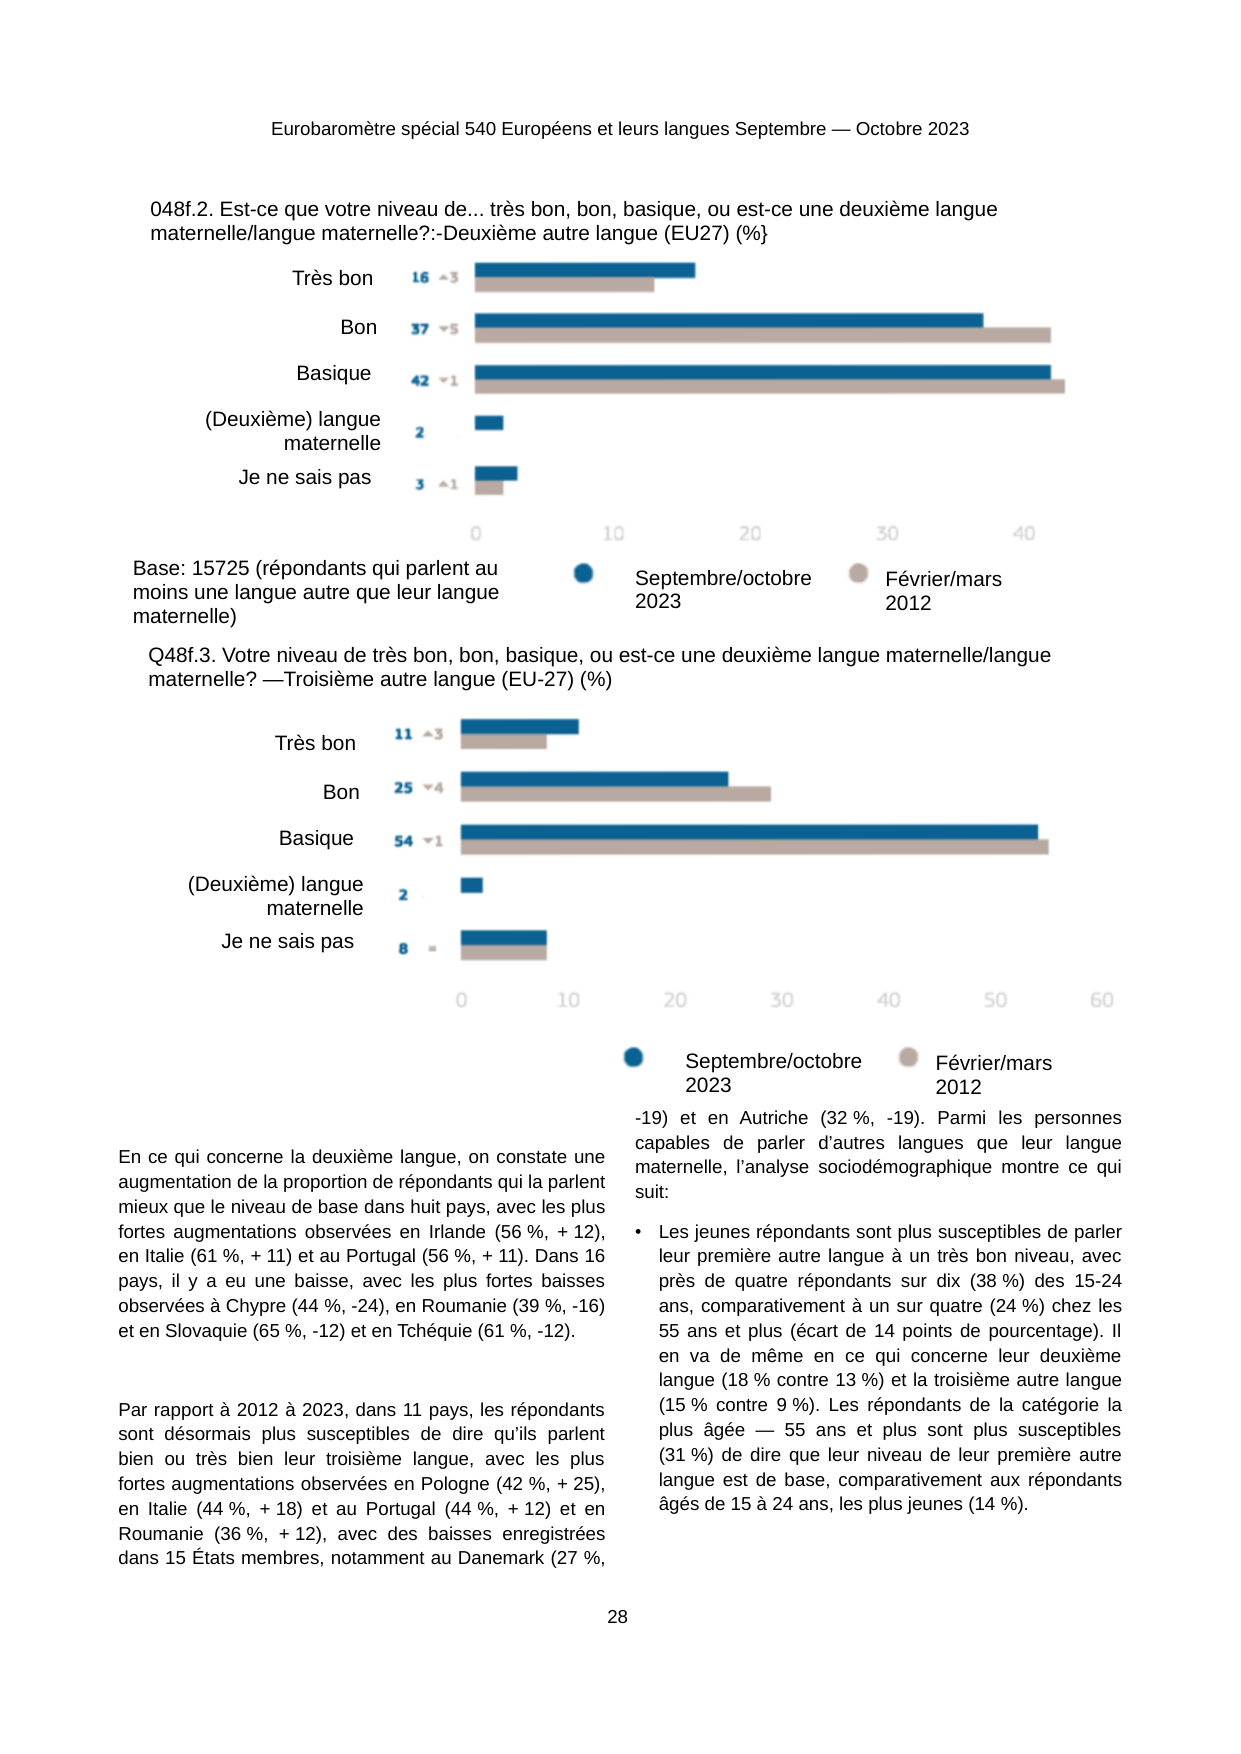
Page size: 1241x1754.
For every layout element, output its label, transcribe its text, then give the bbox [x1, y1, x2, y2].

text En ce qui concerne la deuxième langue, on constate une augmentation de la proportion de répondants qui la parlent mieux que le niveau de base dans huit pays, avec les plus fortes augmentations observées en Irlande (56 %, + 12), en Italie (61 %, + 11) et au Portugal (56 %, + 11). Dans 16 pays, il y a eu une baisse, avec les plus fortes baisses observées à Chypre (44 %, -24), en Roumanie (39 %, -16) et en Slovaquie (65 %, -12) et en Tchéquie (61 %, -12). [118, 1146, 605, 1341]
text Par rapport à 2012 à 2023, dans 11 pays, les répondants sont désormais plus susceptibles de dire qu’ils parlent bien ou très bien leur troisième langue, avec les plus fortes augmentations observées en Pologne (42 %, + 25), en Italie (44 %, + 18) et au Portugal (44 %, + 12) et en Roumanie (36 %, + 12), avec des baisses enregistrées dans 15 États membres, notamment au Danemark (27 %, -19) et en Autriche (32 %, -19). Parmi les personnes capables de parler d’autres langues que leur langue maternelle, l’analyse sociodémographique montre ce qui suit: [635, 1015, 1122, 1203]
text Par rapport à 2012 à 2023, dans 11 pays, les répondants sont désormais plus susceptibles de dire qu’ils parlent bien ou très bien leur troisième langue, avec les plus fortes augmentations observées en Pologne (42 %, + 25), en Italie (44 %, + 18) et au Portugal (44 %, + 12) et en Roumanie (36 %, + 12), avec des baisses enregistrées dans 15 États membres, notamment au Danemark (27 %, -19) et en Autriche (32 %, -19). Parmi les personnes capables de parler d’autres langues que leur langue maternelle, l’analyse sociodémographique montre ce qui suit: [635, 177, 1122, 710]
text Par rapport à 2012 à 2023, dans 11 pays, les répondants sont désormais plus susceptibles de dire qu’ils parlent bien ou très bien leur troisième langue, avec les plus fortes augmentations observées en Pologne (42 %, + 25), en Italie (44 %, + 18) et au Portugal (44 %, + 12) et en Roumanie (36 %, + 12), avec des baisses enregistrées dans 15 États membres, notamment au Danemark (27 %, -19) et en Autriche (32 %, -19). Parmi les personnes capables de parler d’autres langues que leur langue maternelle, l’analyse sociodémographique montre ce qui suit: [118, 1398, 605, 1569]
picture [406, 245, 1094, 599]
picture [614, 1027, 924, 1083]
picture [387, 710, 1127, 1015]
list Les jeunes répondants sont plus susceptibles de parler leur première autre langue à un très bon niveau, avec près de quatre répondants sur dix (38 %) des 15-24 ans, comparativement à un sur quatre (24 %) chez les 55 ans et plus (écart de 14 points de pourcentage). Il en va de même en ce qui concerne leur deuxième langue (18 % contre 13 %) et la troisième autre langue (15 % contre 9 %). Les répondants de la catégorie la plus âgée — 55 ans et plus sont plus susceptibles (31 %) de dire que leur niveau de leur première autre langue est de base, comparativement aux répondants âgés de 15 à 24 ans, les plus jeunes (14 %). [635, 1220, 1122, 1515]
